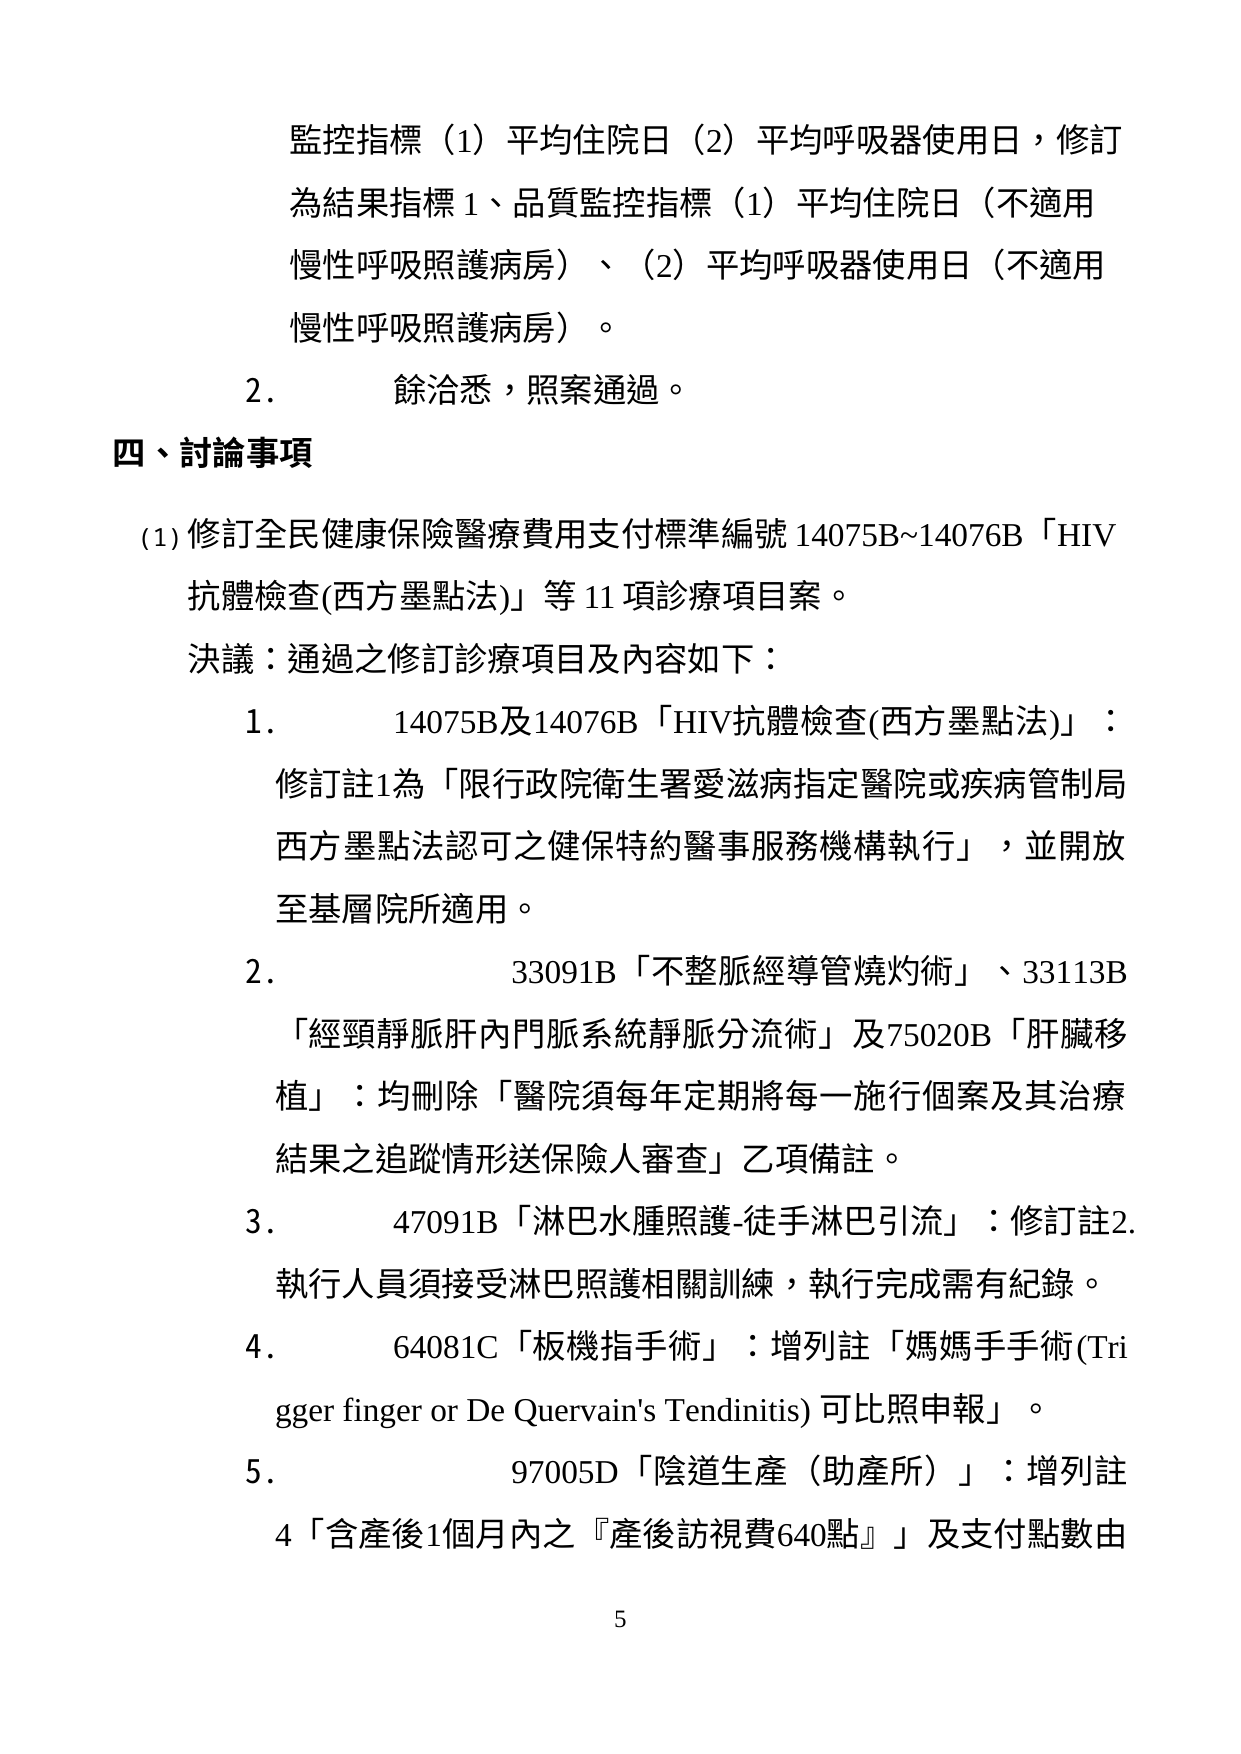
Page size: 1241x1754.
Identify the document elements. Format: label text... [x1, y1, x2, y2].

list 14075B及14076B「HIV抗體檢查(西方墨點法)」：修訂註1為「限行政院衛生署愛滋病指定醫院或疾病管制局西方墨點法認可之健保特約醫事服務機構執行」，並開放至基層院所適用。 [245, 677, 1128, 927]
text 決議：通過之修訂診療項目及內容如下： [188, 615, 1128, 677]
list 47091B「淋巴水腫照護-徒手淋巴引流」：修訂註2.執行人員須接受淋巴照護相關訓練，執行完成需有紀錄。 [245, 1177, 1128, 1302]
text 監控指標（1）平均住院日（2）平均呼吸器使用日，修訂為結果指標1、品質監控指標（1）平均住院日（不適用慢性呼吸照護病房）、（2）平均呼吸器使用日（不適用慢性呼吸照護病房）。 [245, 96, 1128, 346]
list 修訂全民健康保險醫療費用支付標準編號14075B~14076B「HIV抗體檢查(西方墨點法)」等11項診療項目案。 [137, 490, 1128, 615]
list 33091B「不整脈經導管燒灼術」、33113B「經頸靜脈肝內門脈系統靜脈分流術」及75020B「肝臟移植」：均刪除「醫院須每年定期將每一施行個案及其治療結果之追蹤情形送保險人審查」乙項備註。 [245, 927, 1128, 1177]
list 97005D「陰道生產（助產所）」：增列註4「含產後1個月內之『產後訪視費640點』」及支付點數由 [245, 1427, 1128, 1552]
list 餘洽悉，照案通過。 [245, 346, 1128, 409]
text 四、討論事項 [112, 409, 1128, 471]
list 64081C「板機指手術」：增列註「媽媽手手術(Trigger finger or De Quervain's Tendinitis) 可比照申報」。 [245, 1302, 1128, 1427]
